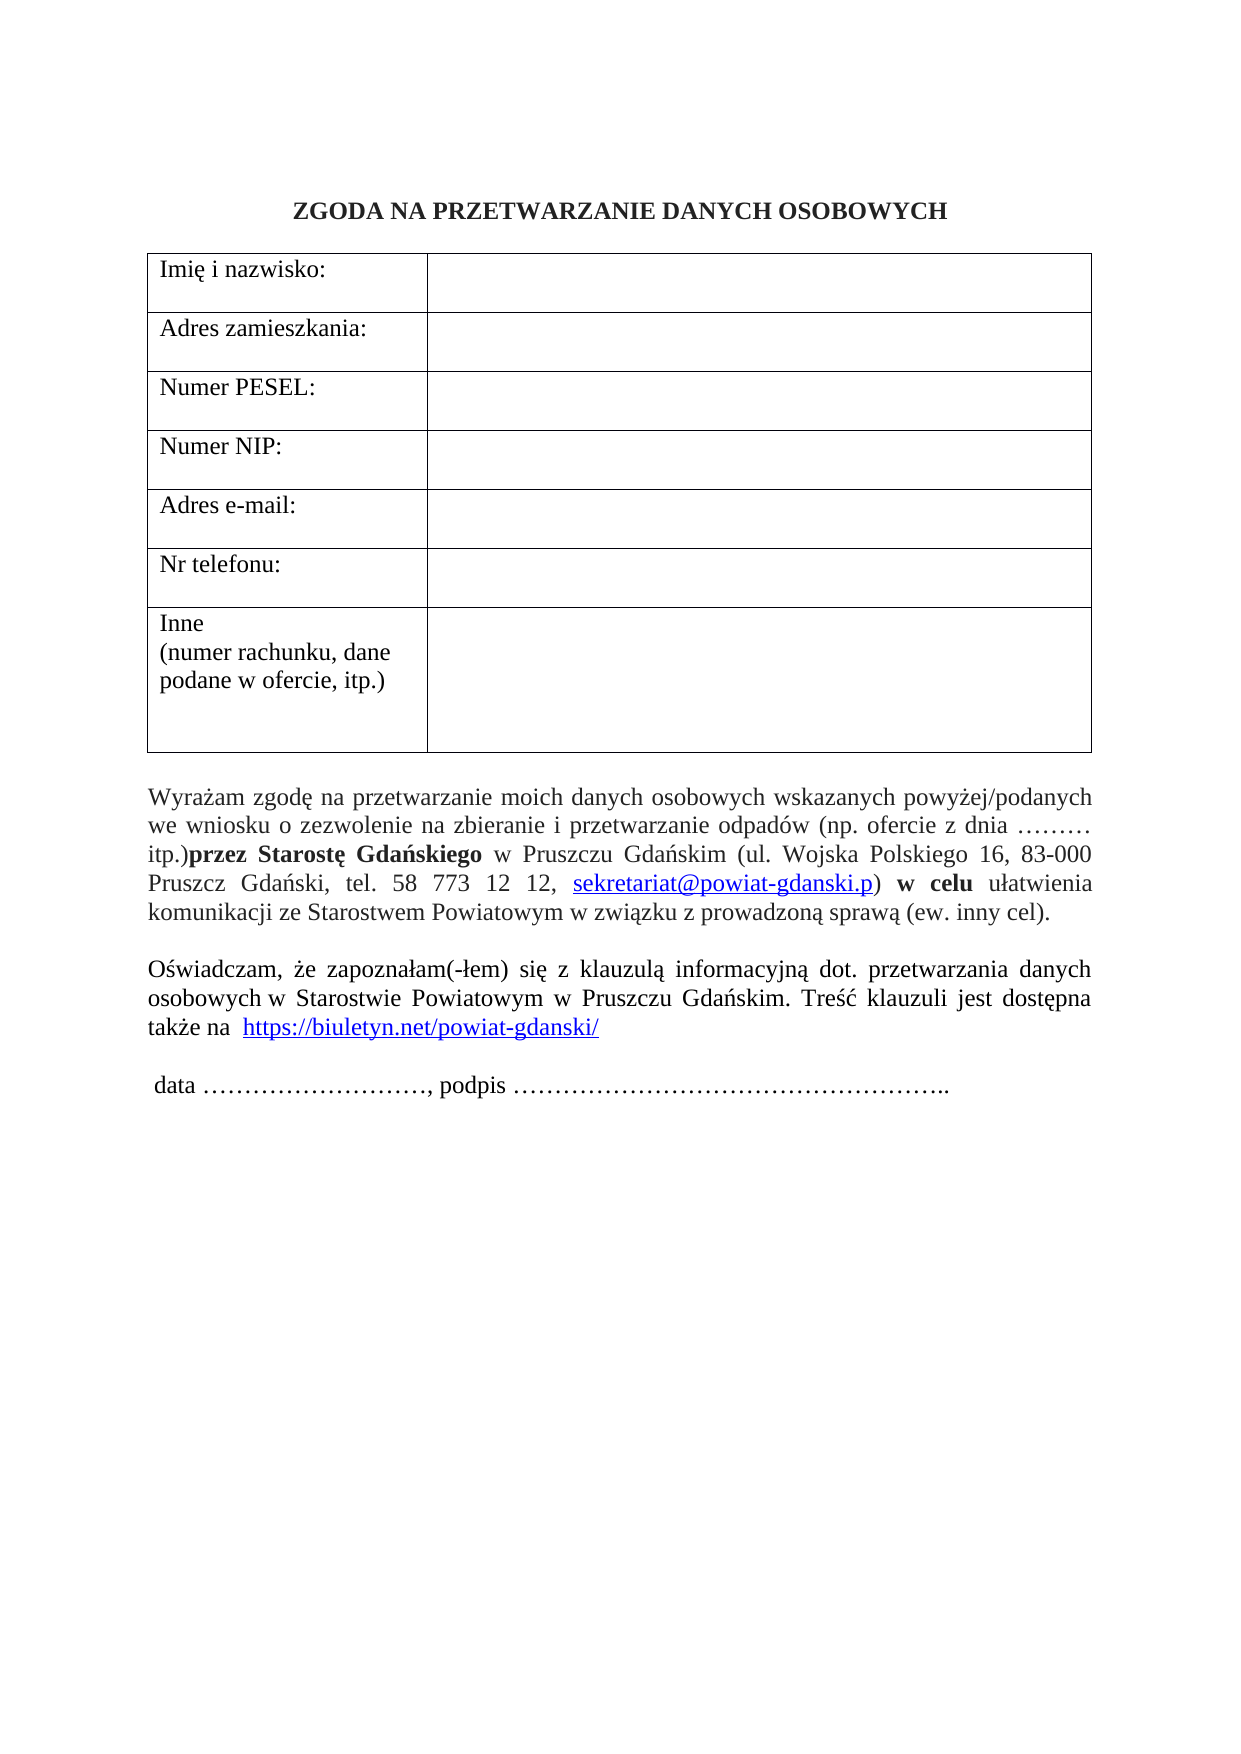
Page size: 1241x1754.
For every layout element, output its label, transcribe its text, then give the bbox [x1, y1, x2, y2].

table_cell [428, 372, 1091, 430]
table_cell [428, 608, 1091, 752]
table_cell Nr telefonu: [148, 549, 427, 607]
table_cell [428, 313, 1091, 371]
table_cell Numer NIP: [148, 431, 427, 489]
table_header Imię i nazwisko: [148, 254, 427, 312]
table_cell [428, 490, 1091, 548]
table_cell Adres e-mail: [148, 490, 427, 548]
text data ………………………, podpis …………………………………………….. [148, 1070, 1093, 1099]
table_cell Adres zamieszkania: [148, 313, 427, 371]
table_header [428, 254, 1091, 312]
table_cell Inne (numer rachunku, dane podane w ofercie, itp.) [148, 608, 427, 752]
table_cell Numer PESEL: [148, 372, 427, 430]
table_cell [428, 549, 1091, 607]
text Oświadczam, że zapoznałam(-łem) się z klauzulą informacyjną dot. przetwarzania danych osobowych w Starostwie Powiatowym w Pruszczu Gdańskim. Treść klauzuli jest dostępna także na https://biuletyn.net/powiat-gdanski/ [148, 954, 1093, 1041]
text ZGODA NA PRZETWARZANIE DANYCH OSOBOWYCH [148, 196, 1093, 224]
text Wyrażam zgodę na przetwarzanie moich danych osobowych wskazanych powyżej/podanych we wniosku o zezwolenie na zbieranie i przetwarzanie odpadów (np. ofercie z dnia ……… itp.)przez Starostę Gdańskiego w Pruszczu Gdańskim (ul. Wojska Polskiego 16, 83-000 Pruszcz Gdański, tel. 58 773 12 12, sekretariat@powiat-gdanski.p) w celu ułatwienia komunikacji ze Starostwem Powiatowym w związku z prowadzoną sprawą (ew. inny cel). [148, 782, 1093, 925]
table_cell [428, 431, 1091, 489]
